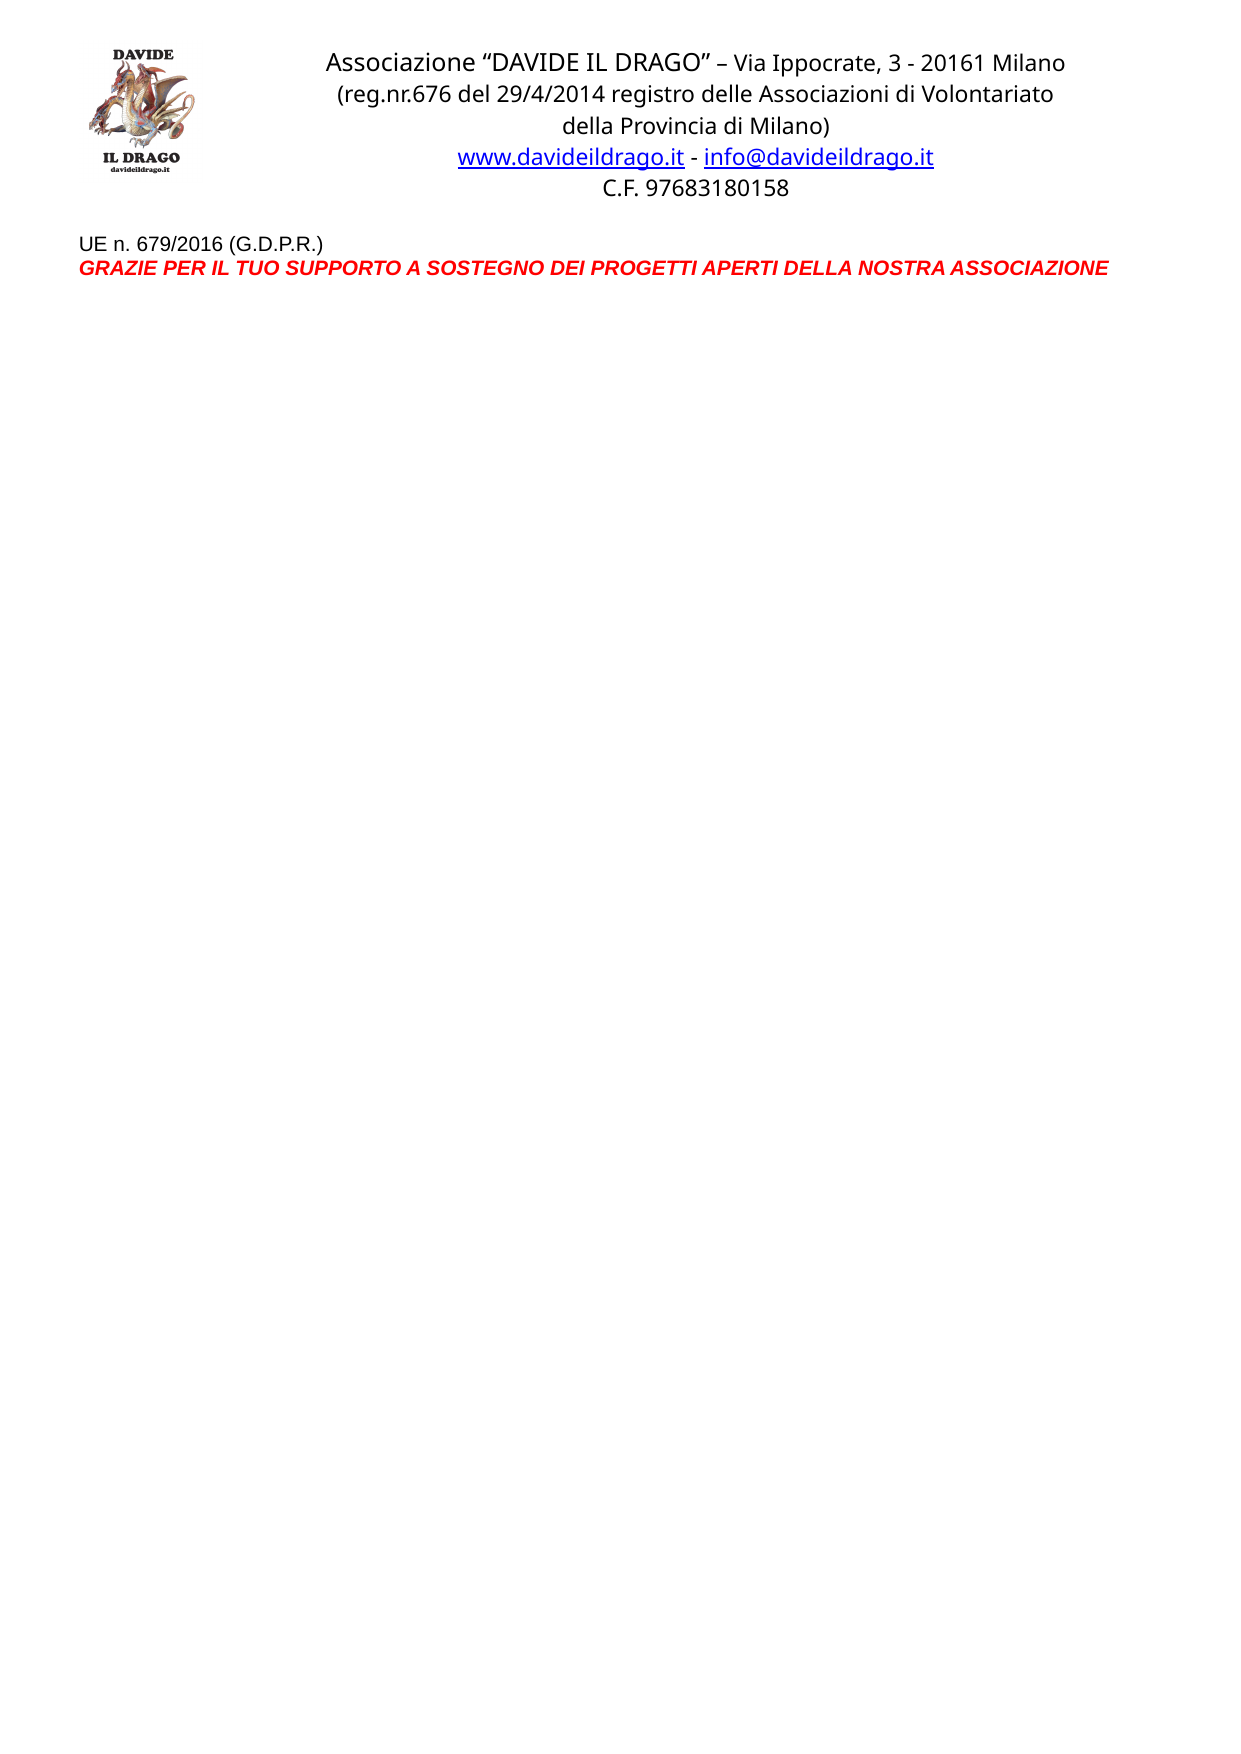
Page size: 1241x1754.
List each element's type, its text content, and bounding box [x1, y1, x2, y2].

table_cell UE n. 679/2016 (G.D.P.R.) GRAZIE PER IL TUO SUPPORTO A SOSTEGNO DEI PROGETTI APERTI DELLA NOSTRA ASSOCIAZIONE [67, 231, 1173, 279]
table_cell [67, 279, 1173, 344]
